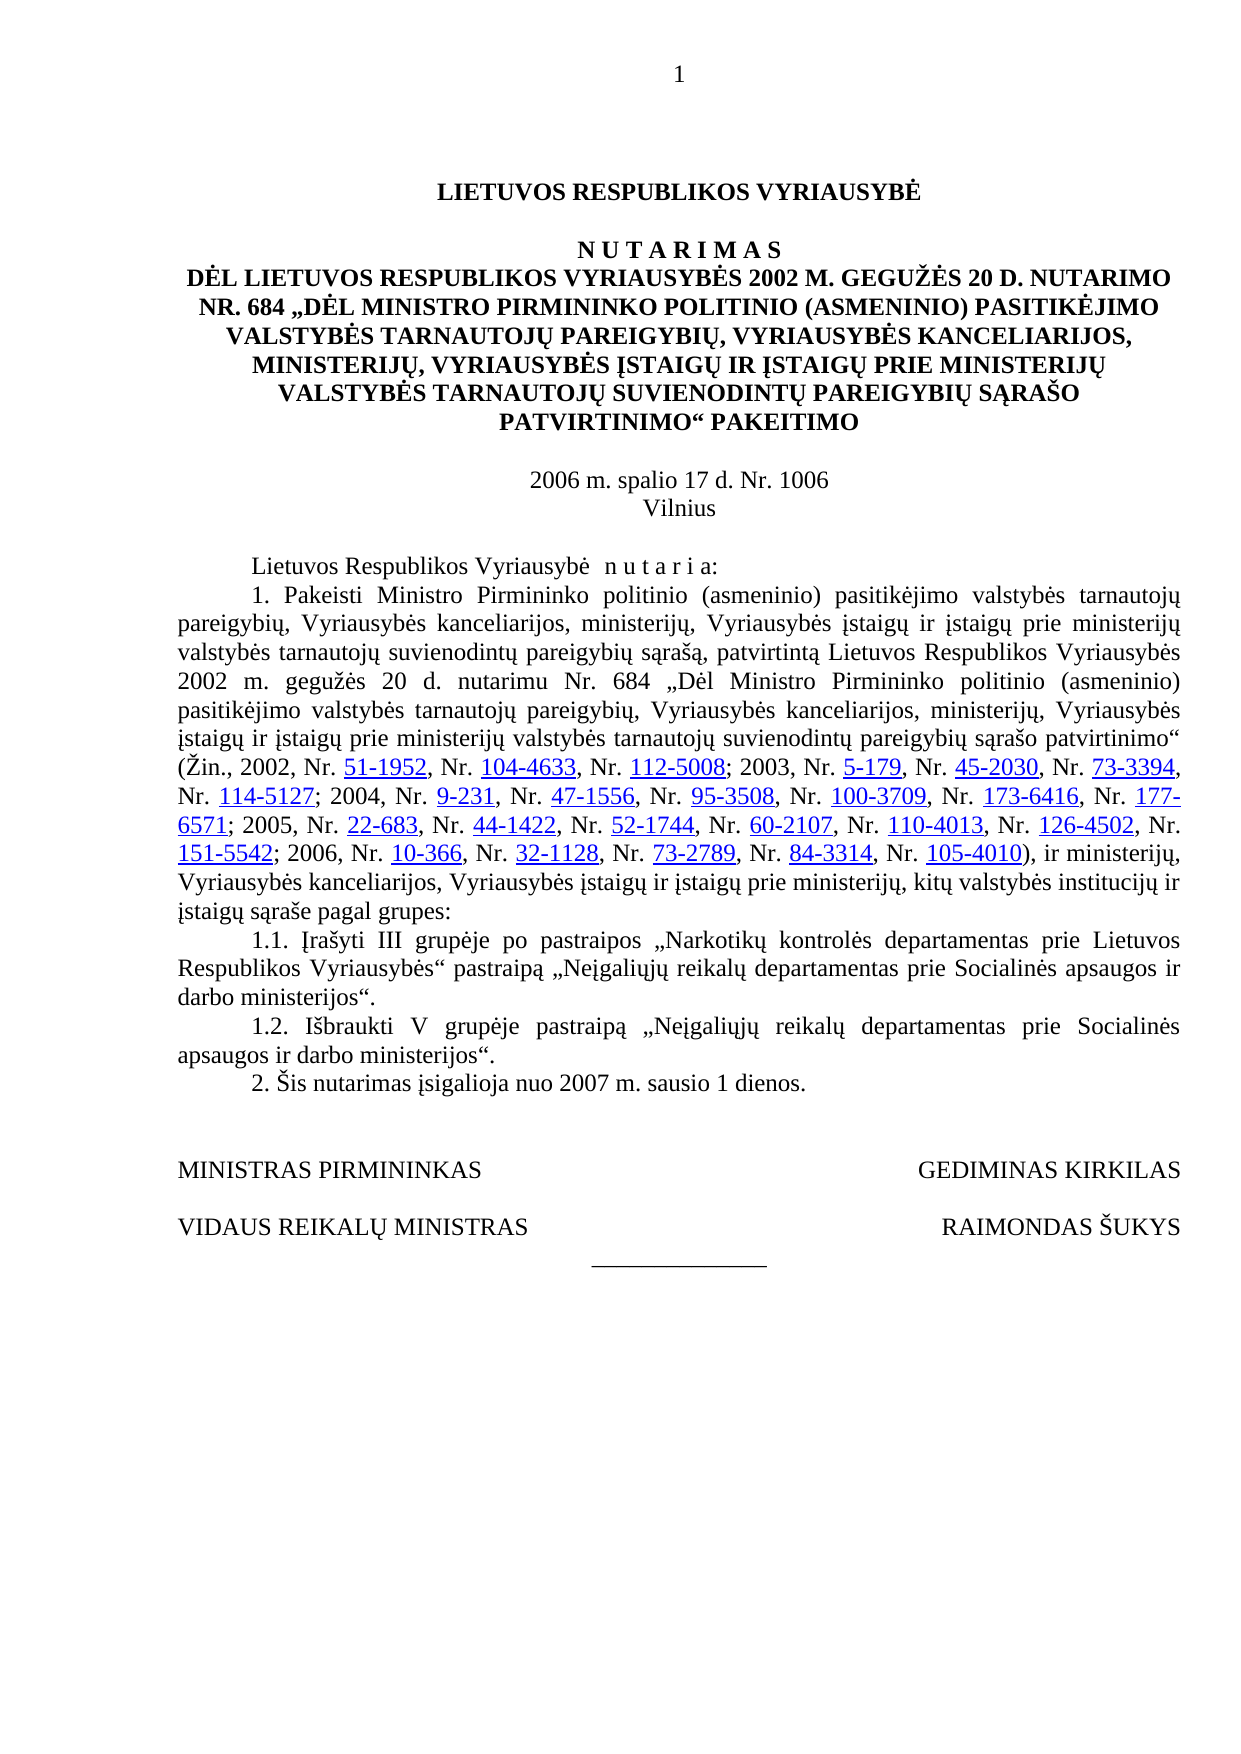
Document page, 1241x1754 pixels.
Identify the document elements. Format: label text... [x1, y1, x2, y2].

text MINISTRAS PIRMININKAS GEDIMINAS KIRKILAS [177, 1155, 1181, 1183]
text N U T A R I M A S [177, 235, 1181, 263]
text DĖL LIETUVOS RESPUBLIKOS VYRIAUSYBĖS 2002 M. GEGUŽĖS 20 D. NUTARIMO NR. 684 „DĖL MINISTRO PIRMININKO POLITINIO (ASMENINIO) PASITIKĖJIMO VALSTYBĖS TARNAUTOJŲ PAREIGYBIŲ, VYRIAUSYBĖS KANCELIARIJOS, MINISTERIJŲ, VYRIAUSYBĖS ĮSTAIGŲ IR ĮSTAIGŲ PRIE MINISTERIJŲ VALSTYBĖS TARNAUTOJŲ SUVIENODINTŲ PAREIGYBIŲ SĄRAŠO PATVIRTINIMO“ PAKEITIMO [177, 263, 1181, 436]
text 1.2. Išbraukti V grupėje pastraipą „Neįgaliųjų reikalų departamentas prie Socialinės apsaugos ir darbo ministerijos“. [177, 1011, 1181, 1068]
text 2. Šis nutarimas įsigalioja nuo 2007 m. sausio 1 dienos. [177, 1068, 1181, 1097]
text VIDAUS REIKALŲ MINISTRAS RAIMONDAS ŠUKYS [177, 1212, 1181, 1241]
text 1.1. Įrašyti III grupėje po pastraipos „Narkotikų kontrolės departamentas prie Lietuvos Respublikos Vyriausybės“ pastraipą „Neįgaliųjų reikalų departamentas prie Socialinės apsaugos ir darbo ministerijos“. [177, 925, 1181, 1011]
text 2006 m. spalio 17 d. Nr. 1006 [177, 465, 1181, 493]
text LIETUVOS RESPUBLIKOS VYRIAUSYBĖ [177, 177, 1181, 206]
text Lietuvos Respublikos Vyriausybė nutaria: [177, 551, 1181, 580]
text 1. Pakeisti Ministro Pirmininko politinio (asmeninio) pasitikėjimo valstybės tarnautojų pareigybių, Vyriausybės kanceliarijos, ministerijų, Vyriausybės įstaigų ir įstaigų prie ministerijų valstybės tarnautojų suvienodintų pareigybių sąrašą, patvirtintą Lietuvos Respublikos Vyriausybės 2002 m. gegužės 20 d. nutarimu Nr. 684 „Dėl Ministro Pirmininko politinio (asmeninio) pasitikėjimo valstybės tarnautojų pareigybių, Vyriausybės kanceliarijos, ministerijų, Vyriausybės įstaigų ir įstaigų prie ministerijų valstybės tarnautojų suvienodintų pareigybių sąrašo patvirtinimo“ (Žin., 2002, Nr. 51-1952, Nr. 104-4633, Nr. 112-5008; 2003, Nr. 5-179, Nr. 45-2030, Nr. 73-3394, Nr. 114-5127; 2004, Nr. 9-231, Nr. 47-1556, Nr. 95-3508, Nr. 100-3709, Nr. 173-6416, Nr. 177-6571; 2005, Nr. 22-683, Nr. 44-1422, Nr. 52-1744, Nr. 60-2107, Nr. 110-4013, Nr. 126-4502, Nr. 151-5542; 2006, Nr. 10-366, Nr. 32-1128, Nr. 73-2789, Nr. 84-3314, Nr. 105-4010), ir ministerijų, Vyriausybės kanceliarijos, Vyriausybės įstaigų ir įstaigų prie ministerijų, kitų valstybės institucijų ir įstaigų sąraše pagal grupes: [177, 580, 1181, 925]
text ______________ [177, 1241, 1181, 1270]
text Vilnius [177, 493, 1181, 522]
